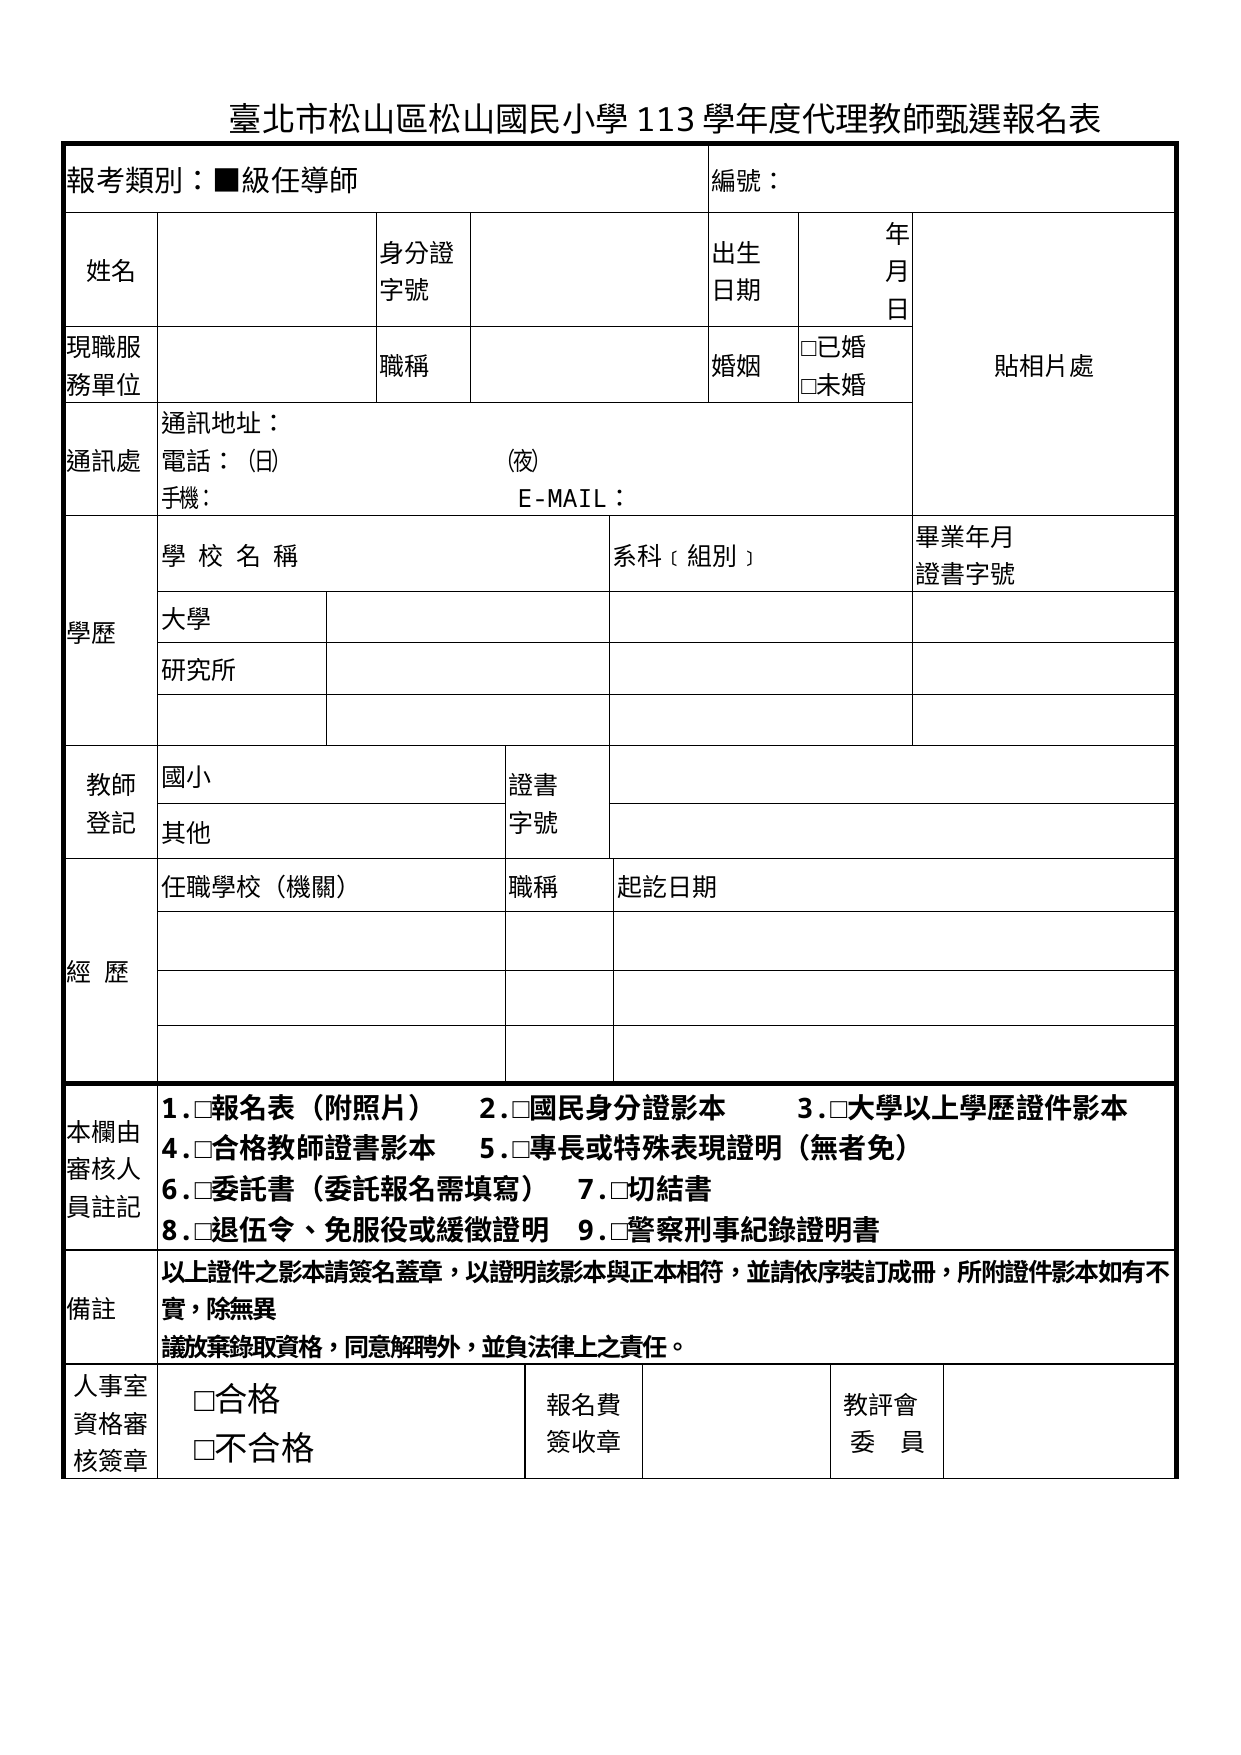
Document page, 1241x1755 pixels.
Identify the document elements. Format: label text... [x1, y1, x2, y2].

table_cell 職稱 [377, 327, 470, 402]
table_cell 職稱 [506, 859, 613, 911]
table_cell [614, 912, 1174, 970]
table_cell [610, 746, 1174, 803]
table_cell [158, 912, 505, 970]
table_cell 其他 [158, 804, 505, 858]
table_cell 婚姻 [709, 327, 798, 402]
table_cell 身分證字號 [377, 213, 470, 326]
table_cell [610, 592, 912, 642]
table_cell 教師 登記 [66, 746, 157, 858]
table_cell [643, 1365, 830, 1478]
table_header 報考類別：■級任導師 [66, 146, 708, 212]
table_cell 1.□報名表（附照片） 2.□國民身分證影本 3.□大學以上學歷證件影本 4.□合格教師證書影本 5.□專長或特殊表現證明（無者免） 6.□委託書（委託報名需填寫） 7.□切結書 8.□退伍令、免服役或緩徵證明 9.□警察刑事紀錄證明書 [158, 1086, 1174, 1249]
table_cell 證書 字號 [506, 746, 609, 858]
table_cell [913, 695, 1174, 745]
table_cell [158, 695, 326, 745]
table_cell [614, 971, 1174, 1024]
table_cell [158, 1026, 505, 1081]
table_cell 以上證件之影本請簽名蓋章，以證明該影本與正本相符，並請依序裝訂成冊，所附證件影本如有不實，除無異 議放棄錄取資格，同意解聘外，並負法律上之責任。 [158, 1251, 1174, 1363]
table_cell [471, 327, 708, 402]
table_cell [506, 912, 613, 970]
table_cell 人事室資格審核簽章 [66, 1365, 157, 1478]
table_cell 出生 日期 [709, 213, 798, 326]
table_cell [913, 592, 1174, 642]
table_cell [610, 643, 912, 693]
table_cell 學 校 名 稱 [158, 516, 609, 591]
table_cell [610, 804, 1174, 858]
table_cell 教評會 委 員 [831, 1365, 943, 1478]
table_cell 年 月 日 [799, 213, 912, 326]
table_cell 備註 [66, 1251, 157, 1363]
table_cell [471, 213, 708, 326]
table_cell [506, 971, 613, 1024]
table_cell 通訊處 [66, 403, 157, 515]
table_cell □合格 □不合格 [158, 1365, 524, 1478]
table_cell 研究所 [158, 643, 326, 693]
table_cell 貼相片處 [913, 213, 1174, 515]
table_cell 現職服務單位 [66, 327, 157, 402]
table_cell 報名費 簽收章 [526, 1365, 642, 1478]
table_cell 姓名 [66, 213, 157, 326]
table_cell 起訖日期 [614, 859, 1174, 911]
table_cell 本欄由 審核人 員註記 [66, 1086, 157, 1249]
table_cell 通訊地址： 電話：（日） （夜） 手機： E-MAIL： [158, 403, 912, 515]
table_cell 國小 [158, 746, 505, 803]
table_cell 大學 [158, 592, 326, 642]
table_cell 經 歷 [66, 859, 157, 1081]
table_cell [158, 213, 376, 326]
table_cell [506, 1026, 613, 1081]
table_cell 系科﹝組別﹞ [610, 516, 912, 591]
table_cell 畢業年月 證書字號 [913, 516, 1174, 591]
text 臺北市松山區松山國民小學113學年度代理教師甄選報名表 [89, 93, 1152, 141]
table_cell [158, 971, 505, 1024]
table_cell [327, 695, 609, 745]
table_cell [944, 1365, 1174, 1478]
table_cell 任職學校（機關） [158, 859, 505, 911]
table_cell [610, 695, 912, 745]
table_cell [913, 643, 1174, 693]
table_cell [614, 1026, 1174, 1081]
table_cell □已婚 □未婚 [799, 327, 912, 402]
table_cell 學歷 [66, 516, 157, 745]
table_cell [327, 643, 609, 693]
table_cell [327, 592, 609, 642]
table_cell [158, 327, 376, 402]
table_header 編號： [709, 146, 1174, 212]
